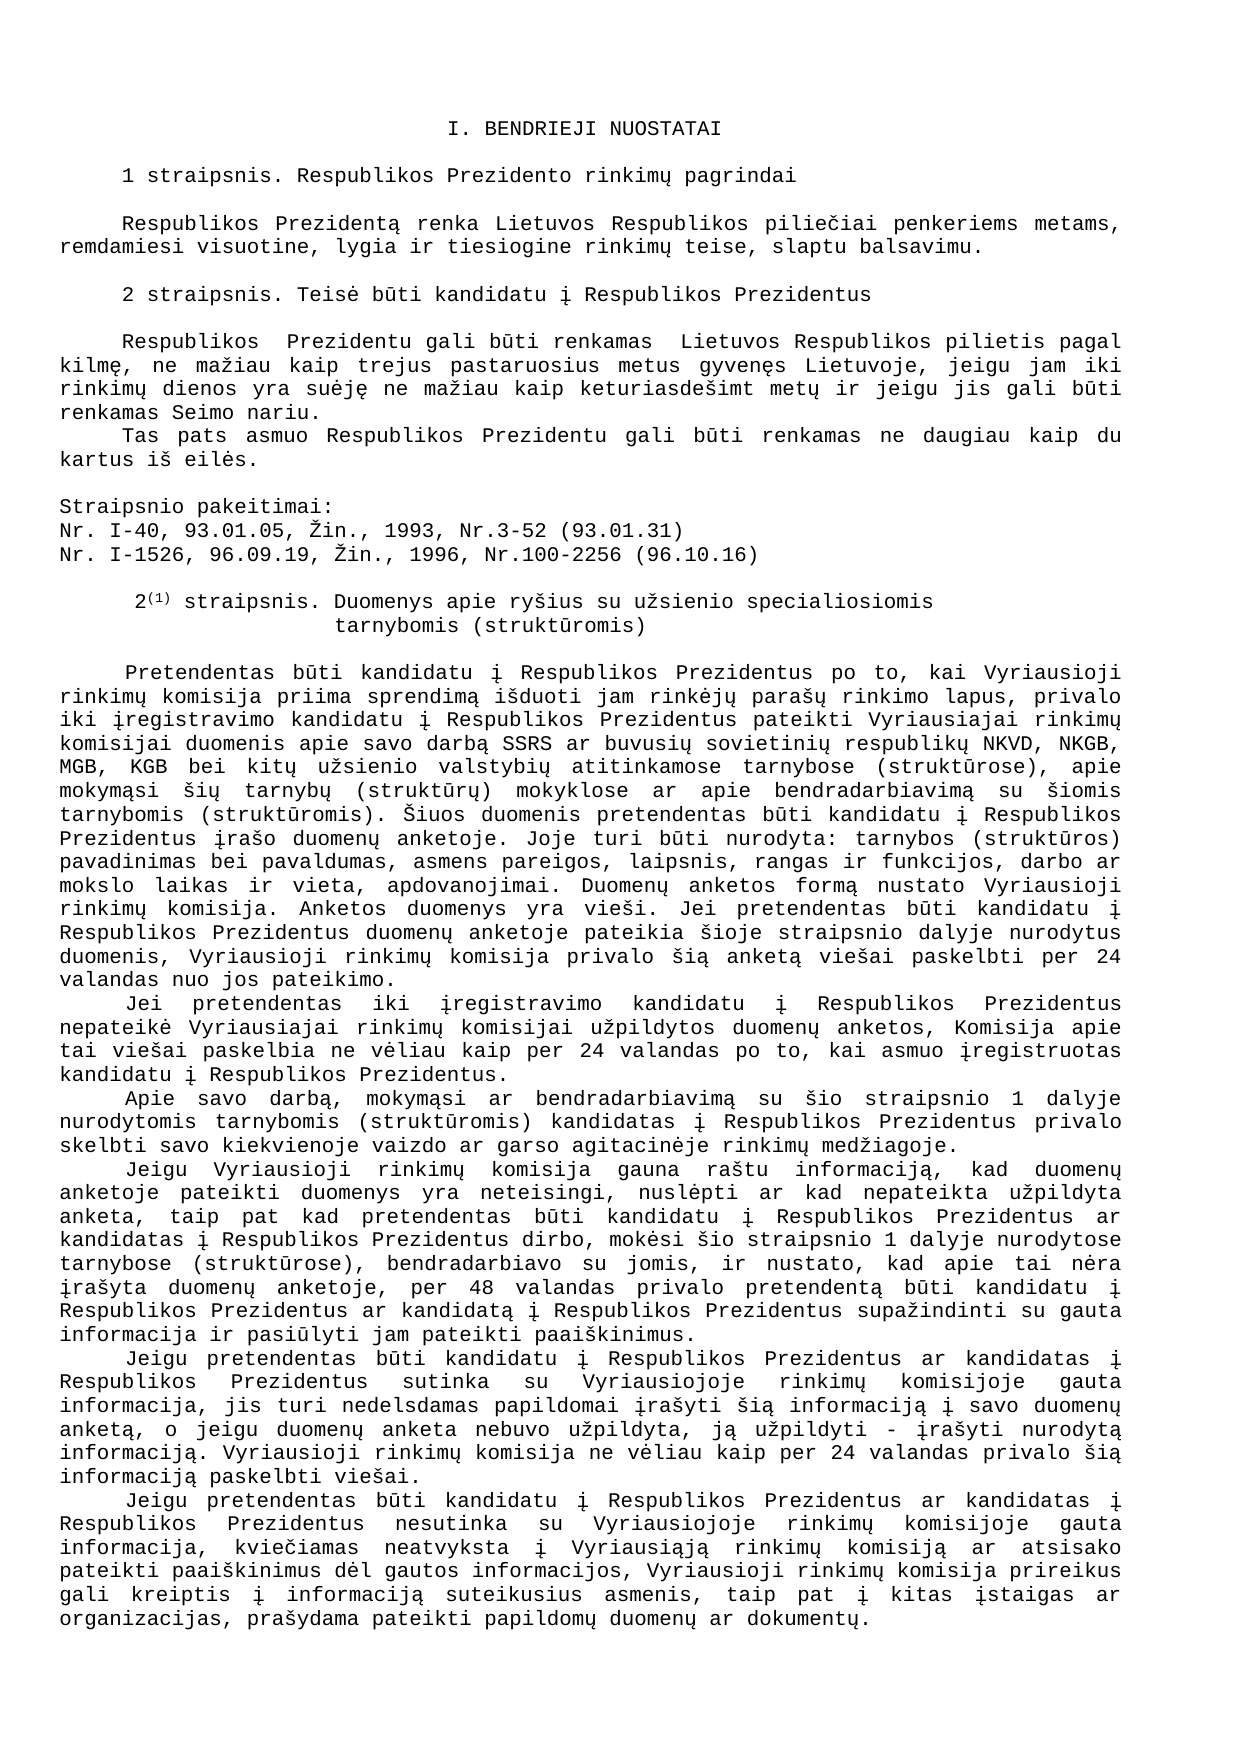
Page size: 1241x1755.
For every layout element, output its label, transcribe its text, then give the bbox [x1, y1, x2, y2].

text Pretendentas būti kandidatu į Respublikos Prezidentus po to, kai Vyriausioji rinkimų komisija priima sprendimą išduoti jam rinkėjų parašų rinkimo lapus, privalo iki įregistravimo kandidatu į Respublikos Prezidentus pateikti Vyriausiajai rinkimų komisijai duomenis apie savo darbą SSRS ar buvusių sovietinių respublikų NKVD, NKGB, MGB, KGB bei kitų užsienio valstybių atitinkamose tarnybose (struktūrose), apie mokymąsi šių tarnybų (struktūrų) mokyklose ar apie bendradarbiavimą su šiomis tarnybomis (struktūromis). Šiuos duomenis pretendentas būti kandidatu į Respublikos Prezidentus įrašo duomenų anketoje. Joje turi būti nurodyta: tarnybos (struktūros) pavadinimas bei pavaldumas, asmens pareigos, laipsnis, rangas ir funkcijos, darbo ar mokslo laikas ir vieta, apdovanojimai. Duomenų anketos formą nustato Vyriausioji rinkimų komisija. Anketos duomenys yra vieši. Jei pretendentas būti kandidatu į Respublikos Prezidentus duomenų anketoje pateikia šioje straipsnio dalyje nurodytus duomenis, Vyriausioji rinkimų komisija privalo šią anketą viešai paskelbti per 24 valandas nuo jos pateikimo. [59, 662, 1122, 993]
text Nr. I-40, 93.01.05, Žin., 1993, Nr.3-52 (93.01.31) [59, 520, 1122, 544]
text Tas pats asmuo Respublikos Prezidentu gali būti renkamas ne daugiau kaip du kartus iš eilės. [59, 426, 1122, 473]
text Jeigu Vyriausioji rinkimų komisija gauna raštu informaciją, kad duomenų anketoje pateikti duomenys yra neteisingi, nuslėpti ar kad nepateikta užpildyta anketa, taip pat kad pretendentas būti kandidatu į Respublikos Prezidentus ar kandidatas į Respublikos Prezidentus dirbo, mokėsi šio straipsnio 1 dalyje nurodytose tarnybose (struktūrose), bendradarbiavo su jomis, ir nustato, kad apie tai nėra įrašyta duomenų anketoje, per 48 valandas privalo pretendentą būti kandidatu į Respublikos Prezidentus ar kandidatą į Respublikos Prezidentus supažindinti su gauta informacija ir pasiūlyti jam pateikti paaiškinimus. [59, 1158, 1122, 1348]
text 2 straipsnis. Teisė būti kandidatu į Respublikos Prezidentus [59, 284, 1122, 307]
text Nr. I-1526, 96.09.19, Žin., 1996, Nr.100-2256 (96.10.16) [59, 544, 1122, 567]
text Apie savo darbą, mokymąsi ar bendradarbiavimą su šio straipsnio 1 dalyje nurodytomis tarnybomis (struktūromis) kandidatas į Respublikos Prezidentus privalo skelbti savo kiekvienoje vaizdo ar garso agitacinėje rinkimų medžiagoje. [59, 1088, 1122, 1158]
text Respublikos Prezidentą renka Lietuvos Respublikos piliečiai penkeriems metams, remdamiesi visuotine, lygia ir tiesiogine rinkimų teise, slaptu balsavimu. [59, 213, 1122, 260]
text 2(1) straipsnis. Duomenys apie ryšius su užsienio specialiosiomis [134, 591, 1122, 615]
text tarnybomis (struktūromis) [134, 615, 1122, 638]
text Jeigu pretendentas būti kandidatu į Respublikos Prezidentus ar kandidatas į Respublikos Prezidentus sutinka su Vyriausiojoje rinkimų komisijoje gauta informacija, jis turi nedelsdamas papildomai įrašyti šią informaciją į savo duomenų anketą, o jeigu duomenų anketa nebuvo užpildyta, ją užpildyti - įrašyti nurodytą informaciją. Vyriausioji rinkimų komisija ne vėliau kaip per 24 valandas privalo šią informaciją paskelbti viešai. [59, 1348, 1122, 1489]
text Jei pretendentas iki įregistravimo kandidatu į Respublikos Prezidentus nepateikė Vyriausiajai rinkimų komisijai užpildytos duomenų anketos, Komisija apie tai viešai paskelbia ne vėliau kaip per 24 valandas po to, kai asmuo įregistruotas kandidatu į Respublikos Prezidentus. [59, 993, 1122, 1088]
text 1 straipsnis. Respublikos Prezidento rinkimų pagrindai [59, 165, 1122, 189]
text Respublikos Prezidentu gali būti renkamas Lietuvos Respublikos pilietis pagal kilmę, ne mažiau kaip trejus pastaruosius metus gyvenęs Lietuvoje, jeigu jam iki rinkimų dienos yra suėję ne mažiau kaip keturiasdešimt metų ir jeigu jis gali būti renkamas Seimo nariu. [59, 331, 1122, 426]
text Straipsnio pakeitimai: [59, 496, 1122, 520]
text I. BENDRIEJI NUOSTATAI [59, 118, 1122, 142]
text Jeigu pretendentas būti kandidatu į Respublikos Prezidentus ar kandidatas į Respublikos Prezidentus nesutinka su Vyriausiojoje rinkimų komisijoje gauta informacija, kviečiamas neatvyksta į Vyriausiąją rinkimų komisiją ar atsisako pateikti paaiškinimus dėl gautos informacijos, Vyriausioji rinkimų komisija prireikus gali kreiptis į informaciją suteikusius asmenis, taip pat į kitas įstaigas ar organizacijas, prašydama pateikti papildomų duomenų ar dokumentų. [59, 1489, 1122, 1631]
